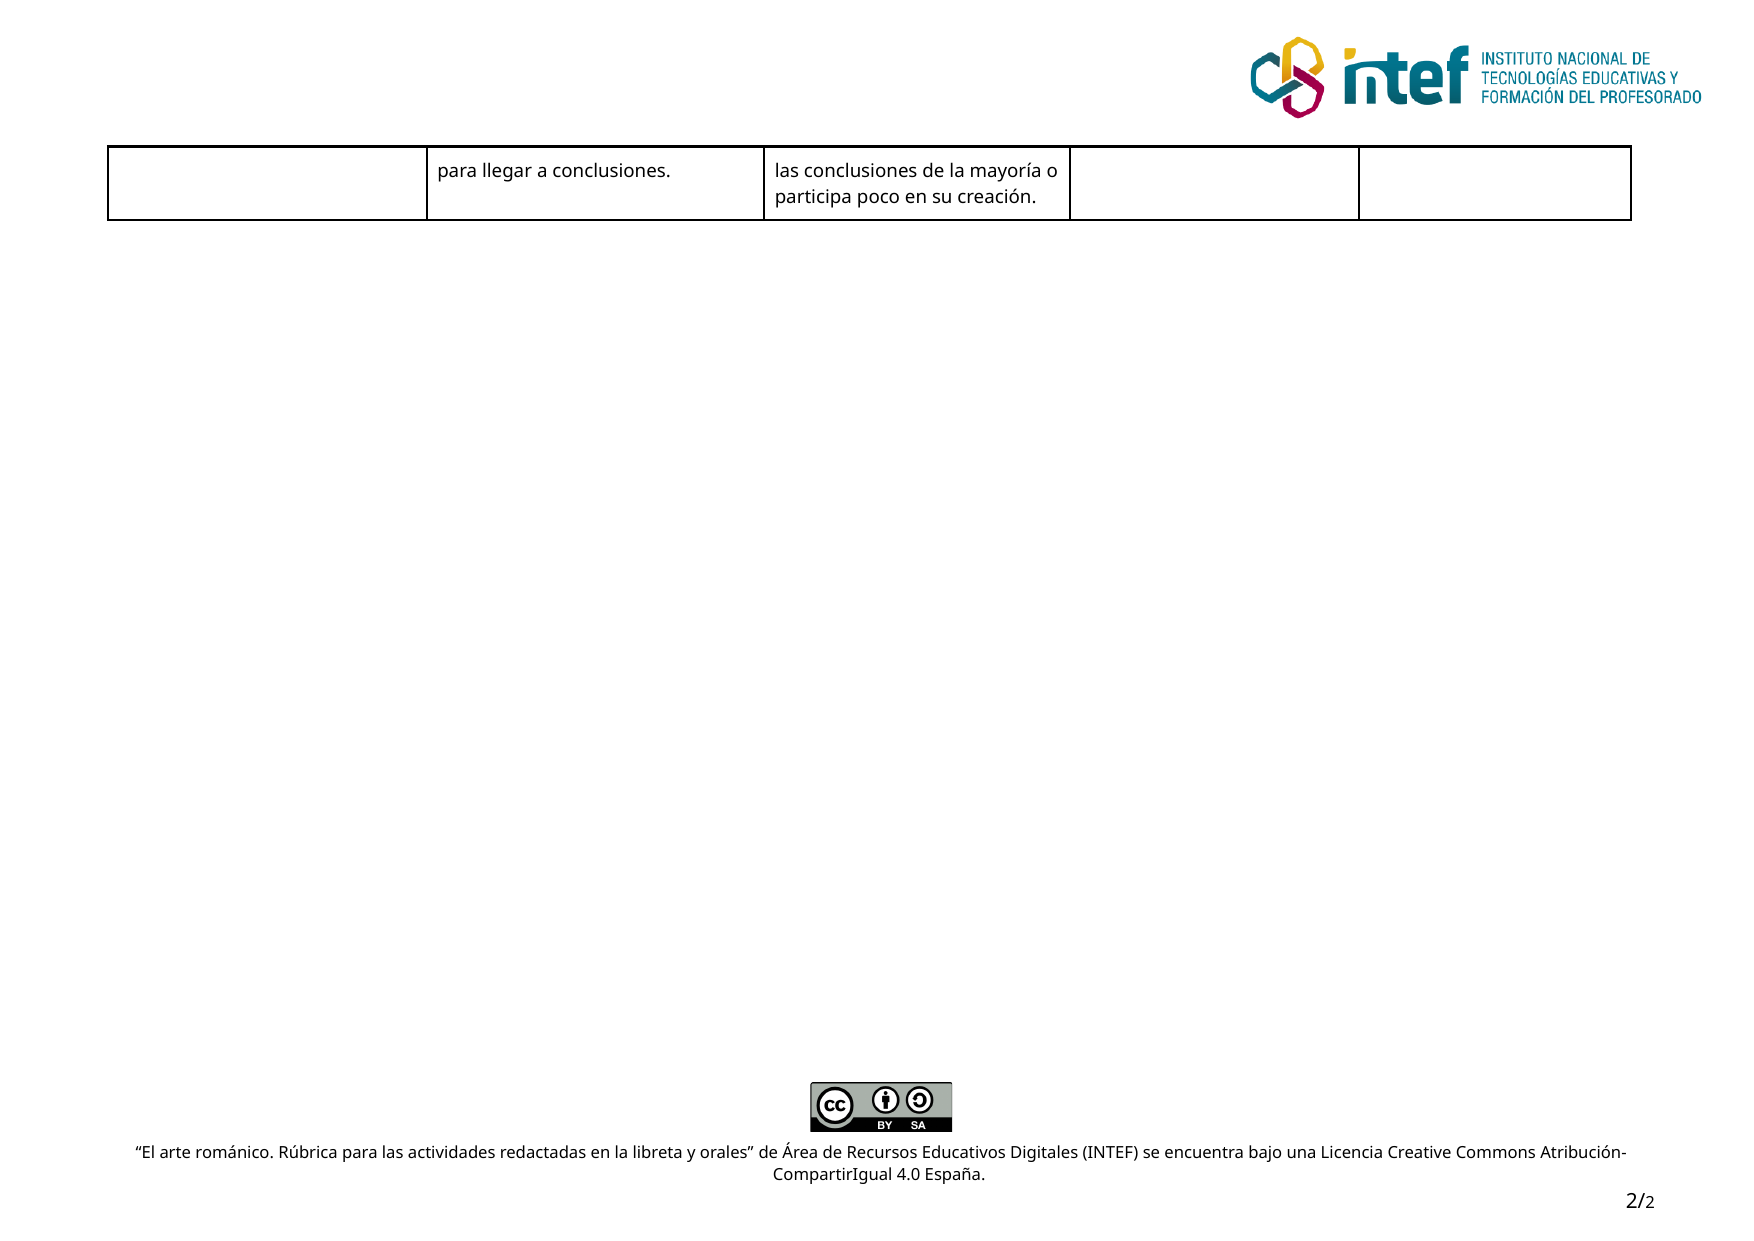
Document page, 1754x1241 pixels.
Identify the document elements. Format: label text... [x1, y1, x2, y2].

table_cell [109, 148, 426, 219]
table_cell [1360, 148, 1630, 219]
table_cell para llegar a conclusiones. [428, 148, 763, 219]
picture [810, 1082, 953, 1132]
picture [1235, 24, 1716, 130]
table_cell [1071, 148, 1358, 219]
table_cell las conclusiones de la mayoría o participa poco en su creación. [765, 148, 1069, 219]
